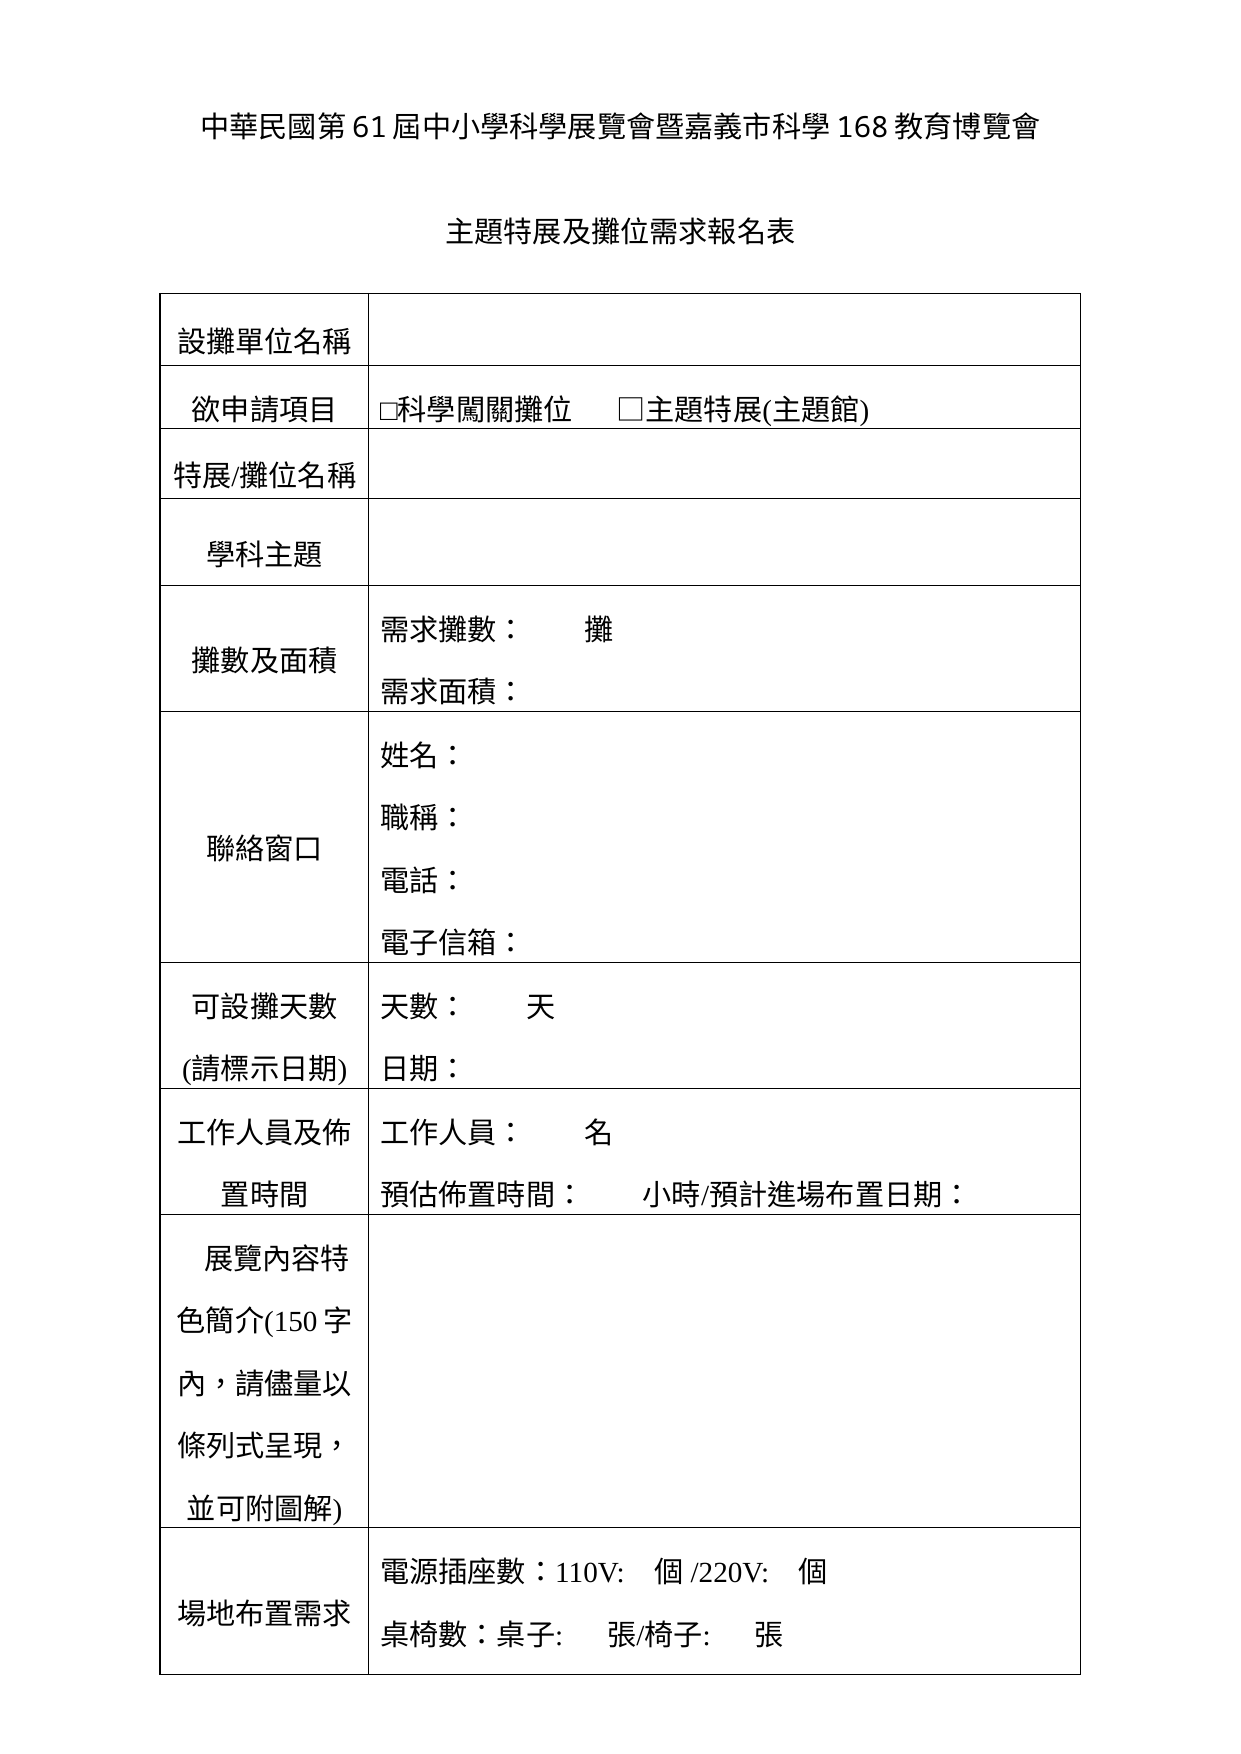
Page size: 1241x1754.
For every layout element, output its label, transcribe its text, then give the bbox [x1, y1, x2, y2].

table_cell [369, 429, 1080, 498]
table_cell 可設攤天數 (請標示日期) [161, 963, 368, 1088]
text 主題特展及攤位需求報名表 [148, 188, 1092, 251]
table_header 設攤單位名稱 [161, 294, 368, 364]
table_cell 電源插座數：110V: 個 /220V: 個 桌椅數：桌子: 張/椅子: 張 [369, 1528, 1080, 1674]
table_cell 天數： 天 日期： [369, 963, 1080, 1088]
table_cell 展覽內容特色簡介(150字內，請儘量以條列式呈現，並可附圖解) [161, 1215, 368, 1527]
table_cell 場地布置需求 [161, 1528, 368, 1674]
table_cell 需求攤數： 攤 需求面積： [369, 586, 1080, 711]
table_cell 工作人員： 名 預估佈置時間： 小時/預計進場布置日期： [369, 1089, 1080, 1214]
table_header [369, 294, 1080, 364]
table_cell 工作人員及佈置時間 [161, 1089, 368, 1214]
table_cell 特展/攤位名稱 [161, 429, 368, 498]
table_cell □科學闖關攤位 □主題特展(主題館) [369, 366, 1080, 428]
table_cell 聯絡窗口 [161, 712, 368, 962]
table_cell [369, 1215, 1080, 1527]
table_cell 攤數及面積 [161, 586, 368, 711]
table_cell 姓名： 職稱： 電話： 電子信箱： [369, 712, 1080, 962]
table_cell 欲申請項目 [161, 366, 368, 428]
table_cell [369, 499, 1080, 584]
text 中華民國第61屆中小學科學展覽會暨嘉義市科學168教育博覽會 [148, 83, 1092, 146]
table_cell 學科主題 [161, 499, 368, 584]
